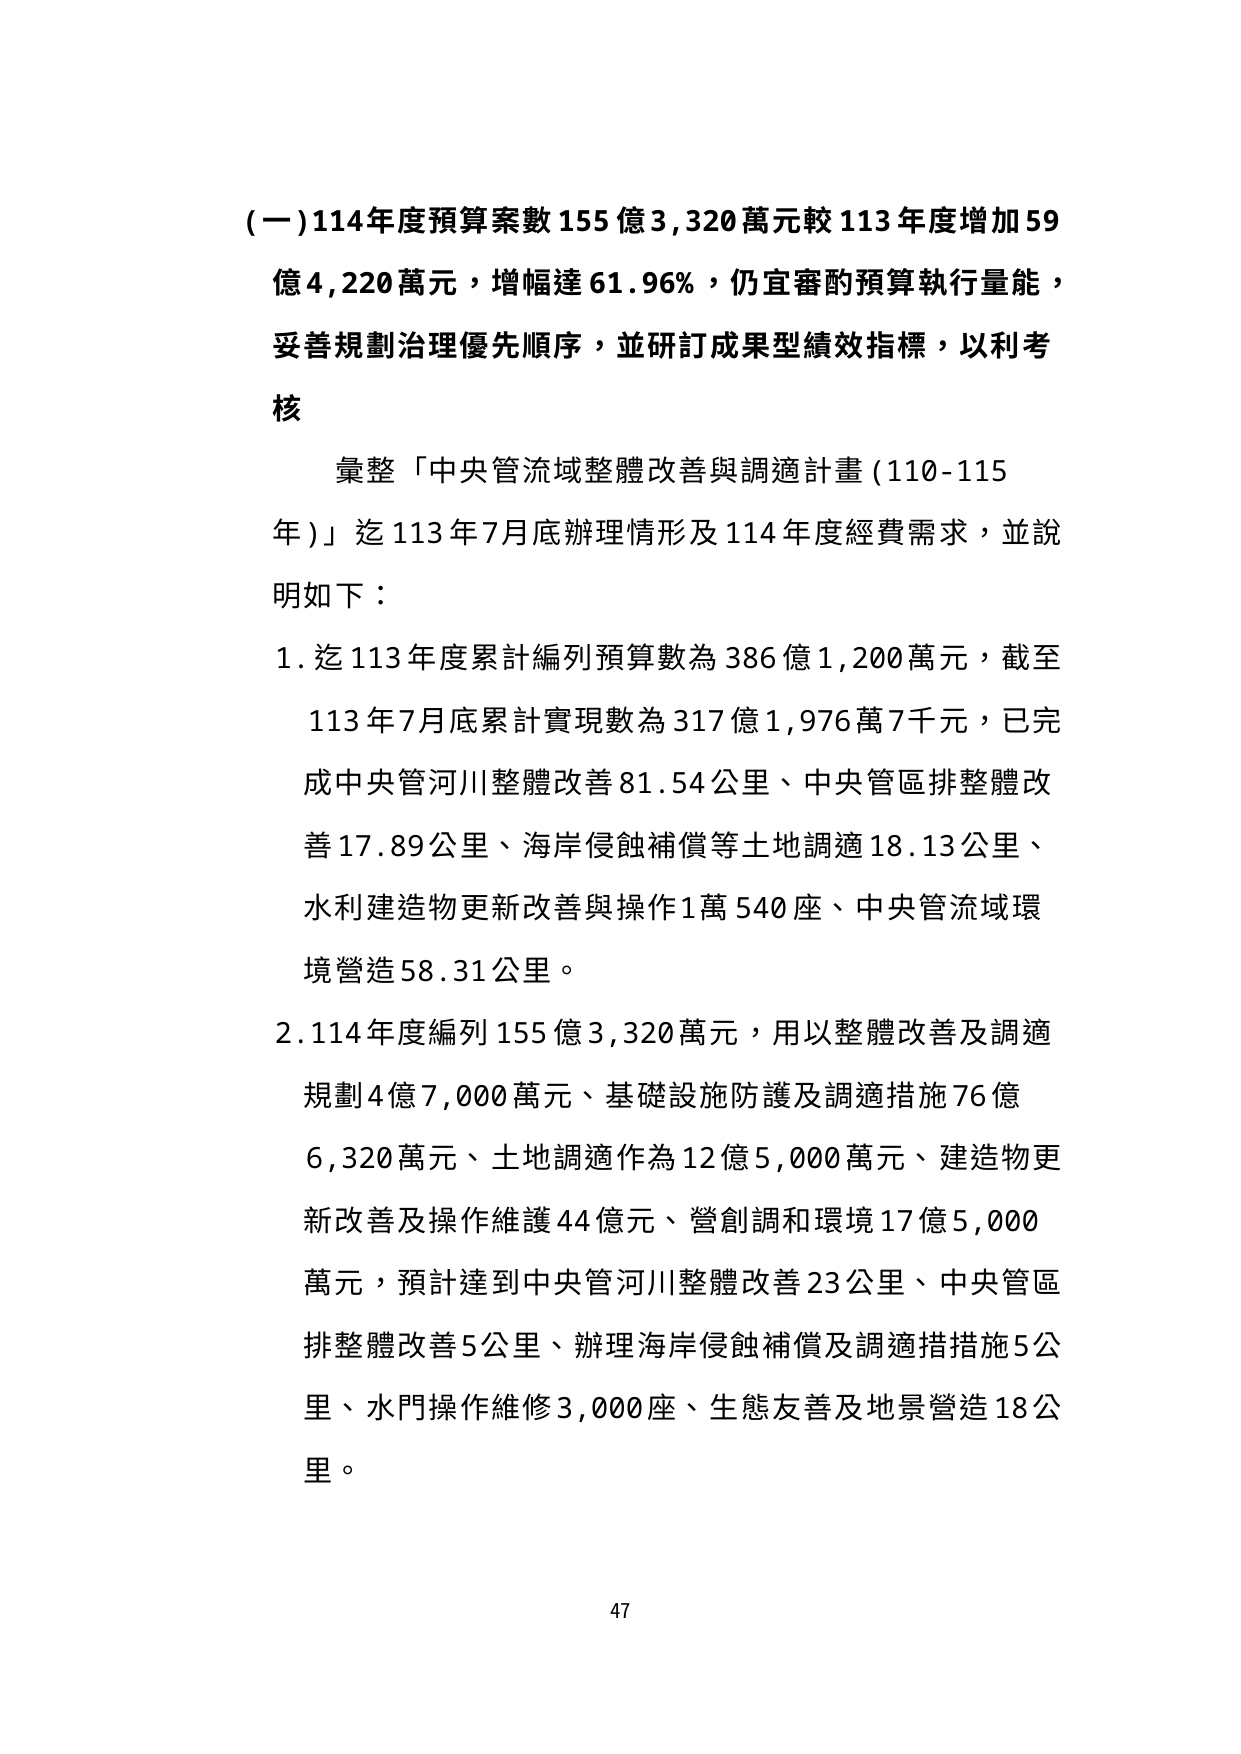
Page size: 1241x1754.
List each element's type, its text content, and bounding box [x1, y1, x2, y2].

text 彙整「中央管流域整體改善與調適計畫(110-115年)」迄113年7月底辦理情形及114年度經費需求，並說明如下： [266, 427, 1063, 615]
text 2.114年度編列155億3,320萬元，用以整體改善及調適規劃4億7,000萬元、基礎設施防護及調適措施76億6,320萬元、土地調適作為12億5,000萬元、建造物更新改善及操作維護44億元、營創調和環境17億5,000萬元，預計達到中央管河川整體改善23公里、中央管區排整體改善5公里、辦理海岸侵蝕補償及調適措措施5公里、水門操作維修3,000座、生態友善及地景營造18公里。 [266, 990, 1063, 1490]
text (一)114年度預算案數155億3,320萬元較113年度增加59億4,220萬元，增幅達61.96%，仍宜審酌預算執行量能，妥善規劃治理優先順序，並研訂成果型績效指標，以利考核 [236, 177, 1063, 427]
text 1.迄113年度累計編列預算數為386億1,200萬元，截至113年7月底累計實現數為317億1,976萬7千元，已完成中央管河川整體改善81.54公里、中央管區排整體改善17.89公里、海岸侵蝕補償等土地調適18.13公里、水利建造物更新改善與操作1萬540座、中央管流域環境營造58.31公里。 [266, 615, 1063, 990]
